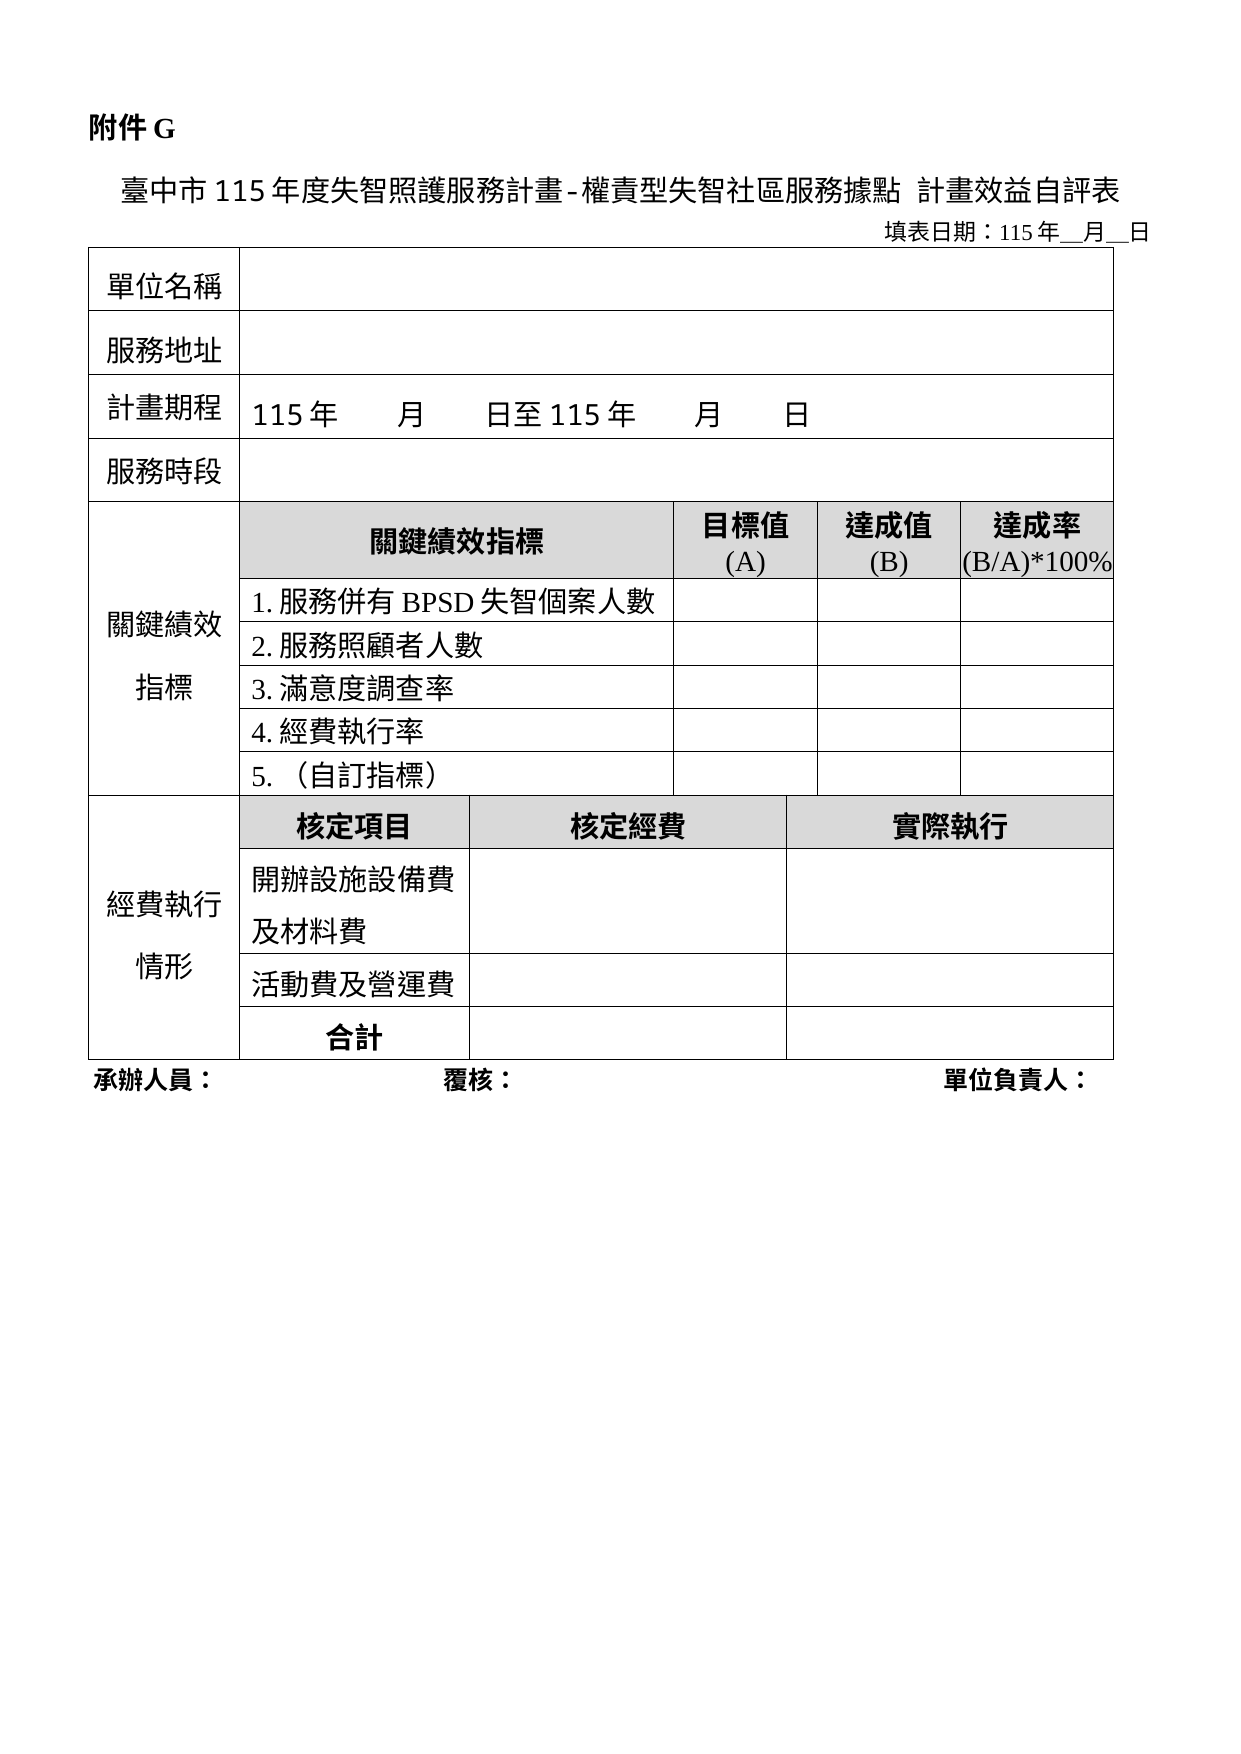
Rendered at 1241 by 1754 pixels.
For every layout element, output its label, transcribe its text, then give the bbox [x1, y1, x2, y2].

table_cell [961, 579, 1113, 621]
text 臺中市115年度失智照護服務計畫-權責型失智社區服務據點 計畫效益自評表 [89, 151, 1152, 214]
table_header [240, 248, 1113, 310]
table_cell [787, 849, 1113, 953]
table_cell [674, 709, 817, 751]
text 承辦人員： 覆核： 單位負責人： [94, 1060, 1147, 1096]
table_cell [961, 752, 1113, 794]
text 填表日期：115年＿月＿日 [89, 214, 1152, 247]
table_cell [961, 622, 1113, 664]
table_cell [674, 752, 817, 794]
table_cell [961, 709, 1113, 751]
table_cell 經費執行率 [240, 709, 673, 751]
table_cell [818, 622, 960, 664]
table_cell 115年 月 日至115年 月 日 [240, 375, 1113, 437]
table_cell 目標值 (A) [674, 502, 817, 578]
table_cell 核定經費 [470, 796, 786, 848]
table_cell 活動費及營運費 [240, 954, 469, 1006]
table_cell 服務併有BPSD失智個案人數 [240, 579, 673, 621]
table_cell [470, 849, 786, 953]
text 附件G [89, 89, 1152, 151]
table_cell [961, 666, 1113, 708]
table_cell [818, 752, 960, 794]
table_cell 滿意度調查率 [240, 666, 673, 708]
table_cell 服務時段 [89, 439, 239, 501]
table_cell 實際執行 [787, 796, 1113, 848]
table_cell 達成值 (B) [818, 502, 960, 578]
table_header 單位名稱 [89, 248, 239, 310]
table_cell [470, 1007, 786, 1059]
table_cell [818, 666, 960, 708]
table_cell [240, 311, 1113, 374]
table_cell 核定項目 [240, 796, 469, 848]
table_cell 達成率 (B/A)*100% [961, 502, 1113, 578]
table_cell 關鍵績效指標 [89, 502, 239, 794]
table_cell 服務地址 [89, 311, 239, 374]
table_cell 開辦設施設備費及材料費 [240, 849, 469, 953]
table_cell [674, 579, 817, 621]
table_cell [787, 954, 1113, 1006]
table_cell （自訂指標） [240, 752, 673, 794]
table_cell 經費執行情形 [89, 796, 239, 1059]
table_cell [674, 666, 817, 708]
table_cell [787, 1007, 1113, 1059]
table_cell [818, 579, 960, 621]
table_cell 計畫期程 [89, 375, 239, 437]
table_cell [818, 709, 960, 751]
table_cell 合計 [240, 1007, 469, 1059]
table_cell 關鍵績效指標 [240, 502, 673, 578]
table_cell [470, 954, 786, 1006]
table_cell [674, 622, 817, 664]
table_cell 服務照顧者人數 [240, 622, 673, 664]
table_cell [240, 439, 1113, 501]
